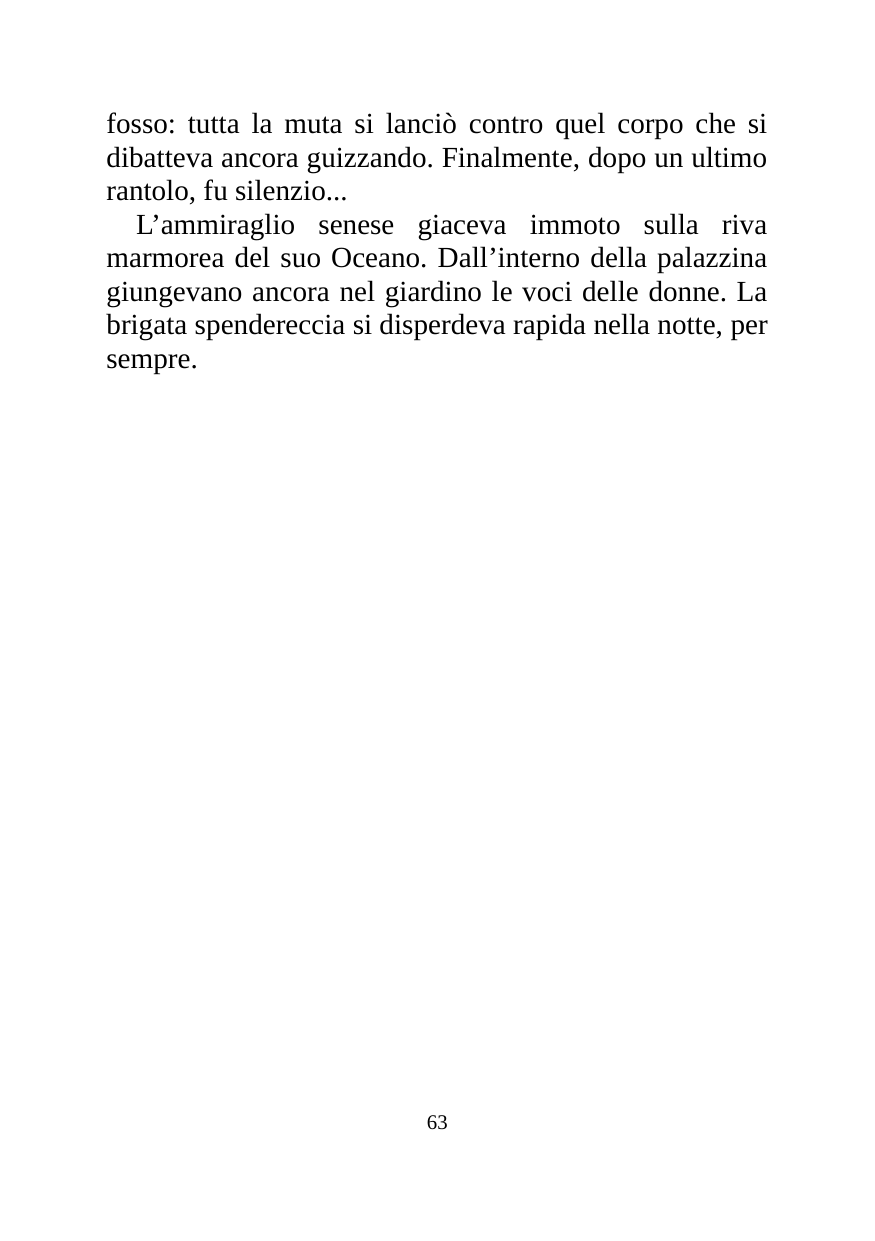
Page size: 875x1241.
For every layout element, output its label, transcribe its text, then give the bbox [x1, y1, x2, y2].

text fosso: tutta la muta si lanciò contro quel corpo che si dibatteva ancora guizzando. Finalmente, dopo un ultimo rantolo, fu silenzio... [106, 106, 768, 207]
text L’ammiraglio senese giaceva immoto sulla riva marmorea del suo Oceano. Dall’interno della palazzina giungevano ancora nel giardino le voci delle donne. La brigata spendereccia si disperdeva rapida nella notte, per sempre. [106, 207, 768, 374]
